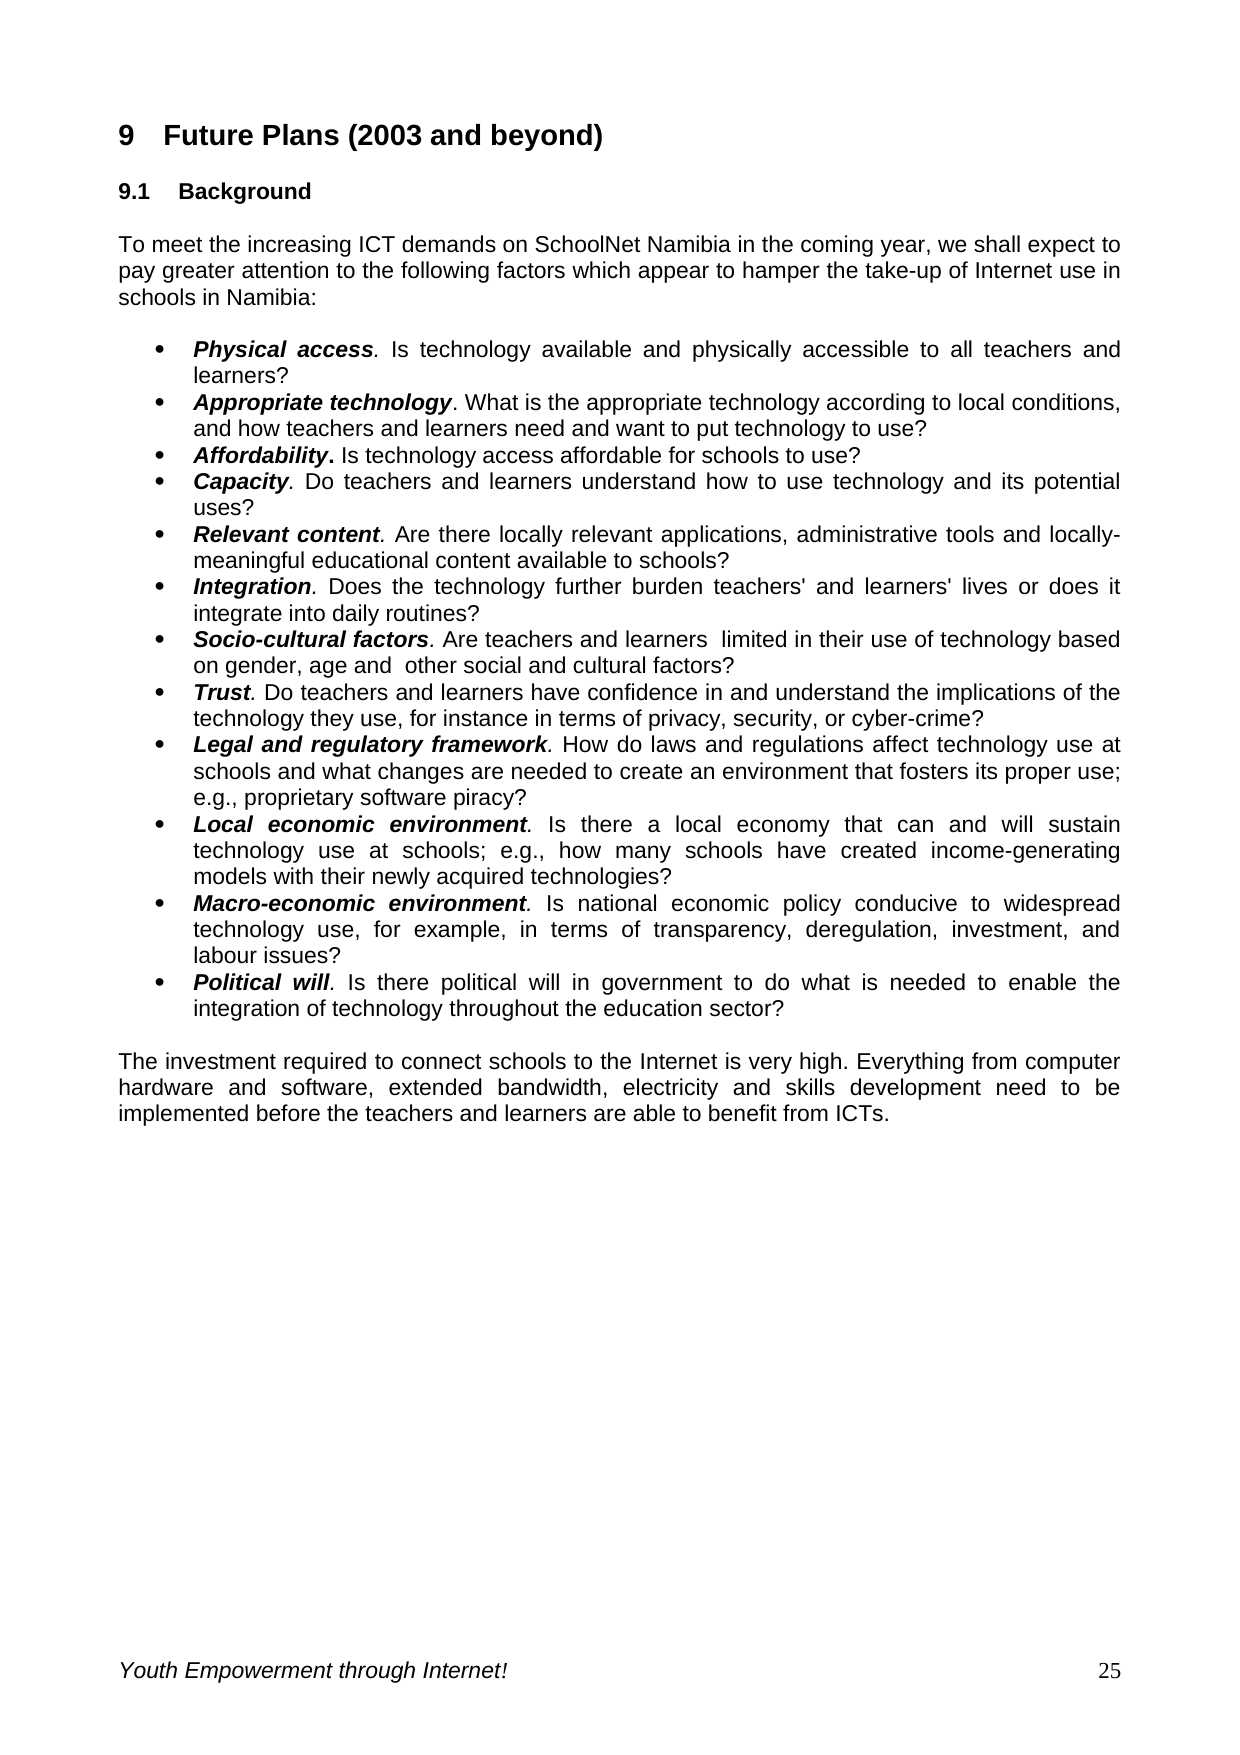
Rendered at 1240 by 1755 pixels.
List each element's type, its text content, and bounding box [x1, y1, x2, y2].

list Macro-economic environment. Is national economic policy conducive to widespread technology use, for example, in terms of transparency, deregulation, investment, and labour issues? [156, 889, 1121, 969]
text To meet the increasing ICT demands on SchoolNet Namibia in the coming year, we shall expect to pay greater attention to the following factors which appear to hamper the take-up of Internet use in schools in Namibia: [118, 231, 1121, 310]
list Relevant content. Are there locally relevant applications, administrative tools and locally-meaningful educational content available to schools? [156, 521, 1121, 573]
list Socio-cultural factors. Are teachers and learners limited in their use of technology based on gender, age and other social and cultural factors? [156, 626, 1121, 679]
list Local economic environment. Is there a local economy that can and will sustain technology use at schools; e.g., how many schools have created income-generating models with their newly acquired technologies? [156, 811, 1121, 889]
subtitle Future Plans (2003 and beyond) [118, 118, 1121, 152]
list Appropriate technology. What is the appropriate technology according to local conditions, and how teachers and learners need and want to put technology to use? [156, 389, 1121, 442]
list Physical access. Is technology available and physically accessible to all teachers and learners? [156, 336, 1121, 389]
list Trust. Do teachers and learners have confidence in and understand the implications of the technology they use, for instance in terms of privacy, security, or cyber-crime? [156, 679, 1121, 731]
list Affordability. Is technology access affordable for schools to use? [156, 442, 1121, 468]
subtitle Background [118, 178, 1121, 204]
list Political will. Is there political will in government to do what is needed to enable the integration of technology throughout the education sector? [156, 969, 1121, 1021]
text The investment required to connect schools to the Internet is very high. Everything from computer hardware and software, extended bandwidth, electricity and skills development need to be implemented before the teachers and learners are able to benefit from ICTs. [118, 1048, 1121, 1127]
list Integration. Does the technology further burden teachers' and learners' lives or does it integrate into daily routines? [156, 573, 1121, 626]
list Capacity. Do teachers and learners understand how to use technology and its potential uses? [156, 468, 1121, 521]
list Legal and regulatory framework. How do laws and regulations affect technology use at schools and what changes are needed to create an environment that fosters its proper use; e.g., proprietary software piracy? [156, 731, 1121, 811]
